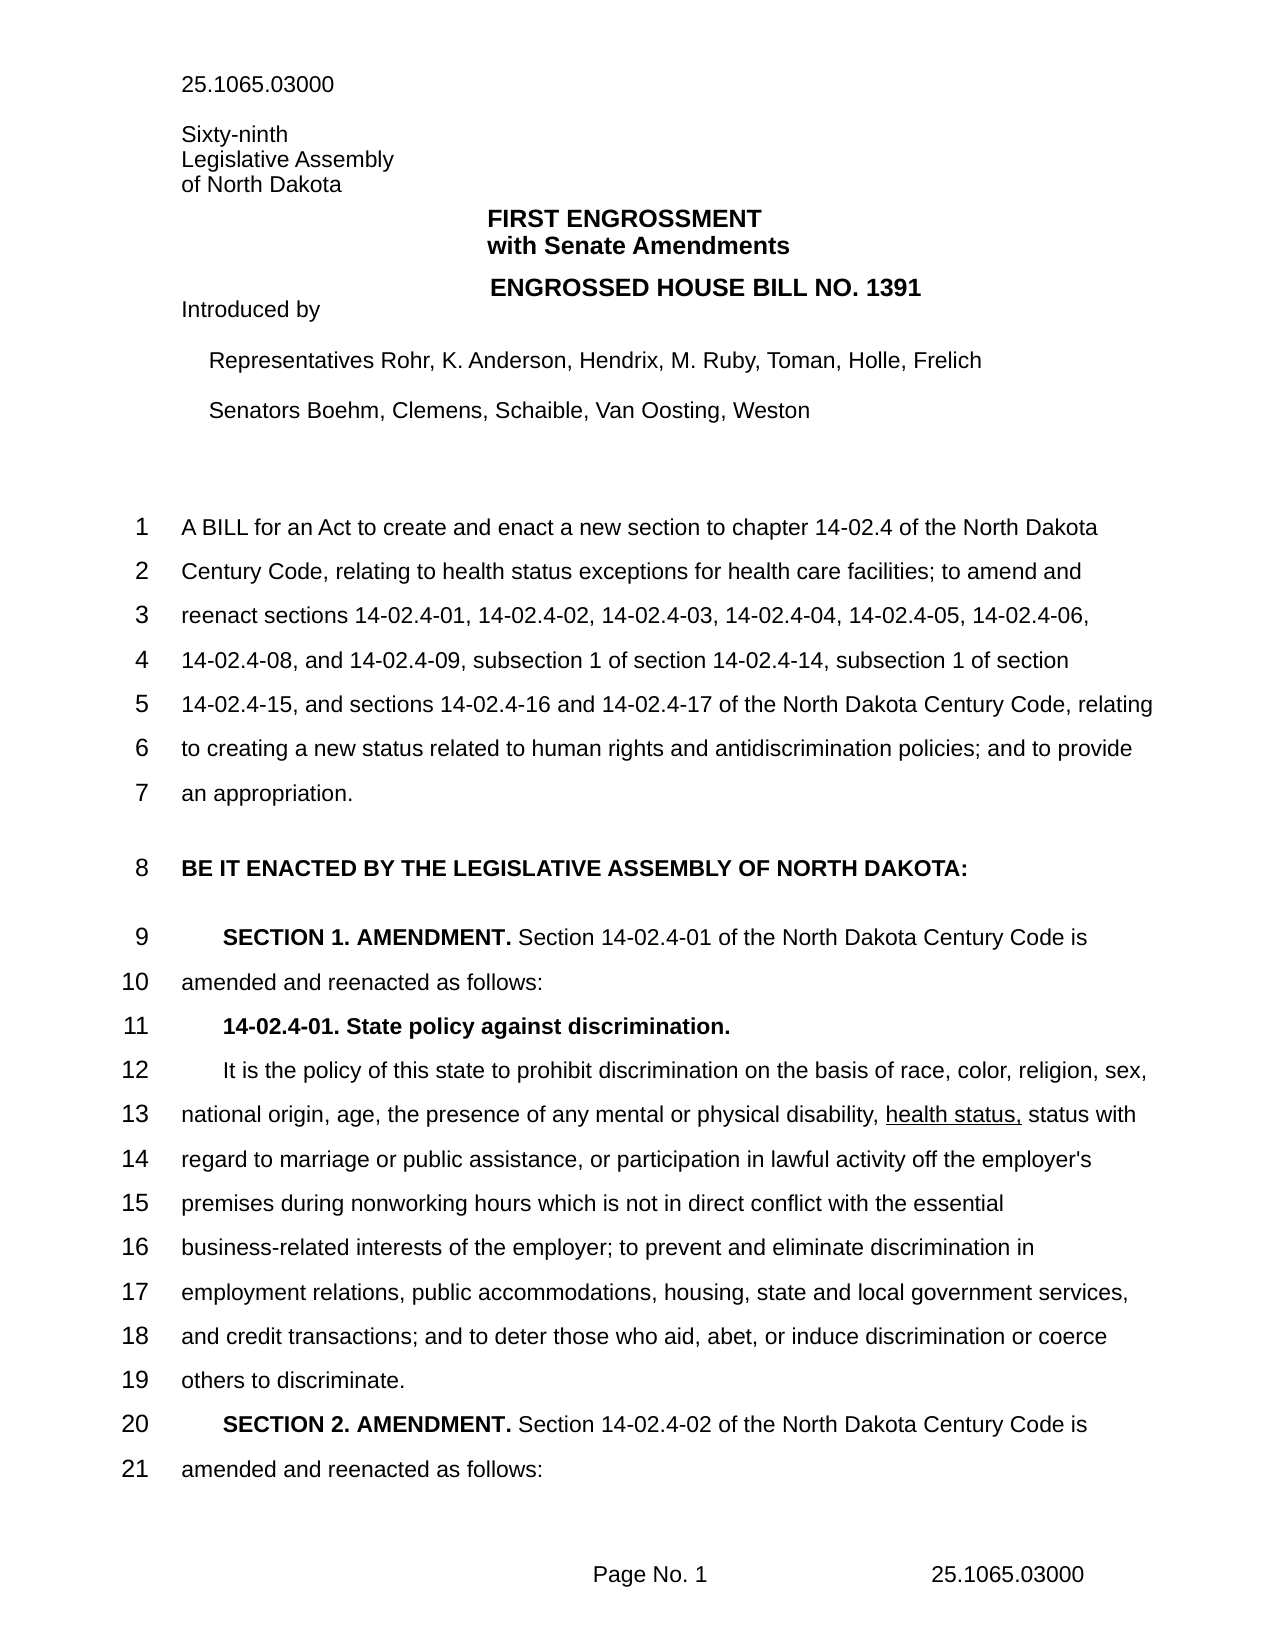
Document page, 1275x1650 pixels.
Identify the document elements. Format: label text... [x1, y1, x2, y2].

text of North Dakota [181, 173, 1154, 198]
text It is the policy of this state to prohibit discrimination on the basis of race, color, religion, sex, national origin, age, the presence of any mental or physical disability, health status, status with regard to marriage or public assistance, or participation in lawful activity off the employer's premises during nonworking hours which is not in direct conflict with the essential business‑related interests of the employer; to prevent and eliminate discrimination in employment relations, public accommodations, housing, state and local government services, and credit transactions; and to deter those who aid, abet, or induce discrimination or coerce others to discriminate. [181, 1043, 1154, 1397]
text Representatives Rohr, K. Anderson, Hendrix, M. Ruby, Toman, Holle, Frelich [208, 350, 1154, 373]
title FIRST ENGROSSMENT [487, 206, 790, 233]
text 25.1065.03000 [181, 73, 1154, 98]
text Legislative Assembly [181, 148, 1154, 173]
text BE IT ENACTED BY THE LEGISLATIVE ASSEMBLY OF NORTH DAKOTA: [181, 841, 1154, 885]
text SECTION 2. AMENDMENT. Section 14‑02.4‑02 of the North Dakota Century Code is amended and reenacted as follows: [181, 1397, 1154, 1486]
title ENGROSSED House BILL NO. 1391 [490, 272, 921, 301]
text SECTION 1. AMENDMENT. Section 14‑02.4‑01 of the North Dakota Century Code is amended and reenacted as follows: [181, 910, 1154, 999]
text Sixty-ninth [181, 123, 1154, 148]
text Introduced by [181, 298, 1154, 323]
text Senators Boehm, Clemens, Schaible, Van Oosting, Weston [208, 400, 1154, 423]
subtitle 14‑02.4‑01. State policy against discrimination. [181, 999, 1154, 1043]
title A BILL for an Act to create and enact a new section to chapter 14‑02.4 of the North Dakota Century Code, relating to health status exceptions for health care facilities; to amend and reenact sections 14‑02.4‑01, 14‑02.4‑02, 14‑02.4‑03, 14‑02.4‑04, 14‑02.4‑05, 14‑02.4‑06, 14‑02.4‑08, and 14‑02.4‑09, subsection 1 of section 14‑02.4‑14, subsection 1 of section 14‑02.4‑15, and sections 14‑02.4‑16 and 14‑02.4‑17 of the North Dakota Century Code, relating to creating a new status related to human rights and antidiscrimination policies; and to provide an appropriation. [181, 500, 1154, 810]
title with Senate Amendments [487, 233, 790, 260]
